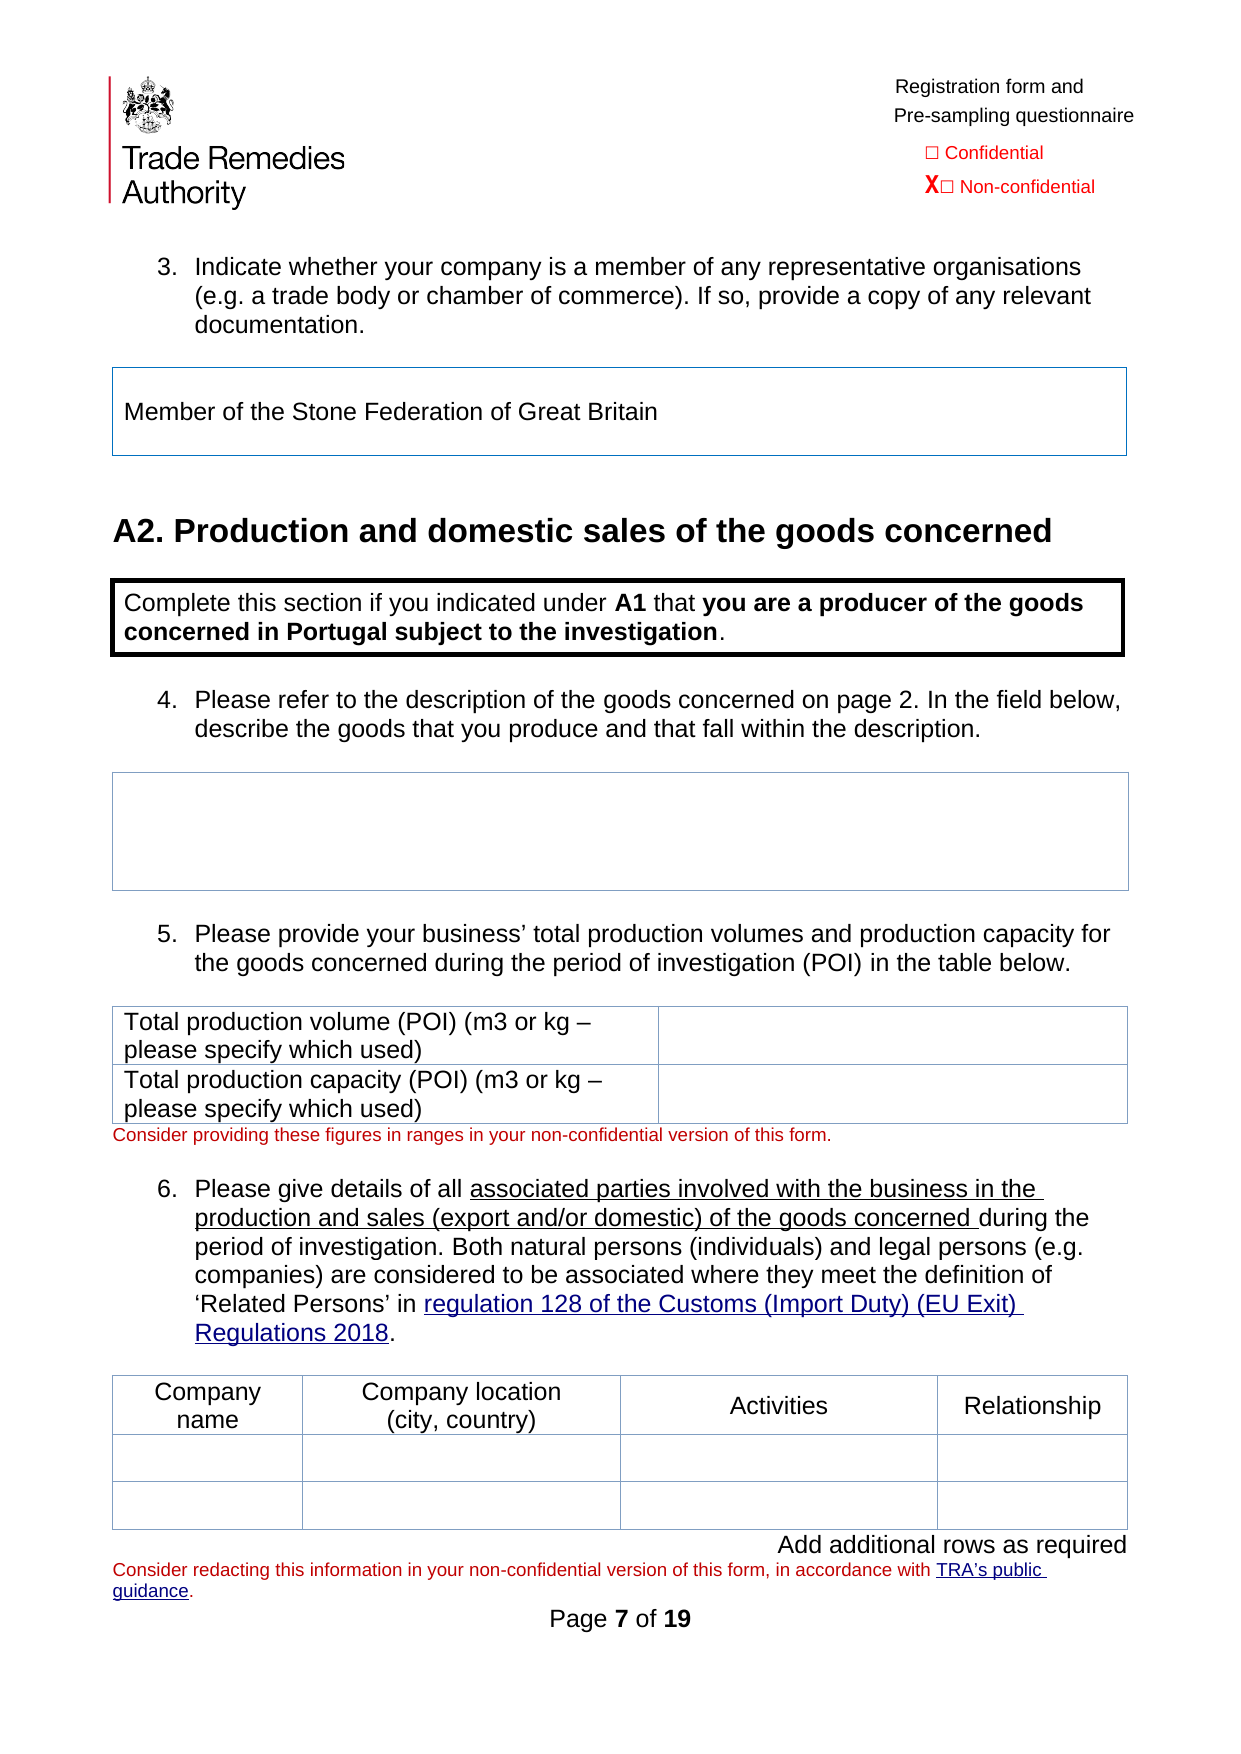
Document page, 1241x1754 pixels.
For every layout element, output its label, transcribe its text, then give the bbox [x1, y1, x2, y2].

list Please give details of all associated parties involved with the business in the production and sales (export and/or domestic) of the goods concerned during the period of investigation. Both natural persons (individuals) and legal persons (e.g. companies) are considered to be associated where they meet the definition of ‘Related Persons’ in regulation 128 of the Customs (Import Duty) (EU Exit) Regulations 2018. [157, 1174, 1128, 1347]
table_header Complete this section if you indicated under A1 that you are a producer of the goods concerned in Portugal subject to the investigation. [115, 583, 1121, 652]
table_header Member of the Stone Federation of Great Britain [113, 368, 1126, 454]
table_header Activities [621, 1376, 937, 1434]
text Add additional rows as required [112, 1530, 1128, 1558]
table_cell [303, 1435, 620, 1481]
table_cell [938, 1435, 1127, 1481]
text Consider providing these figures in ranges in your non-confidential version of this form. [112, 1124, 1128, 1145]
table_header Company location (city, country) [303, 1376, 620, 1434]
table_header [659, 1007, 1127, 1064]
text Consider redacting this information in your non-confidential version of this form, in accordance with TRA’s public guidance. [112, 1558, 1128, 1601]
table_cell Total production capacity (POI) (m3 or kg – please specify which used) [113, 1065, 658, 1123]
list Please refer to the description of the goods concerned on page 2. In the field below, describe the goods that you produce and that fall within the description. [157, 685, 1128, 743]
table_header Relationship [938, 1376, 1127, 1434]
table_cell [938, 1482, 1127, 1528]
table_header Total production volume (POI) (m3 or kg – please specify which used) [113, 1007, 658, 1064]
table_cell [113, 1482, 302, 1528]
subtitle A2. Production and domestic sales of the goods concerned [112, 511, 1128, 549]
table_cell [659, 1065, 1127, 1123]
table_cell [113, 1435, 302, 1481]
table_cell [303, 1482, 620, 1528]
table_cell [621, 1482, 937, 1528]
list Please provide your business’ total production volumes and production capacity for the goods concerned during the period of investigation (POI) in the table below. [157, 919, 1128, 977]
table_cell [621, 1435, 937, 1481]
list Indicate whether your company is a member of any representative organisations (e.g. a trade body or chamber of commerce). If so, provide a copy of any relevant documentation. [157, 252, 1128, 338]
table_header [113, 773, 1128, 890]
table_header Company name [113, 1376, 302, 1434]
